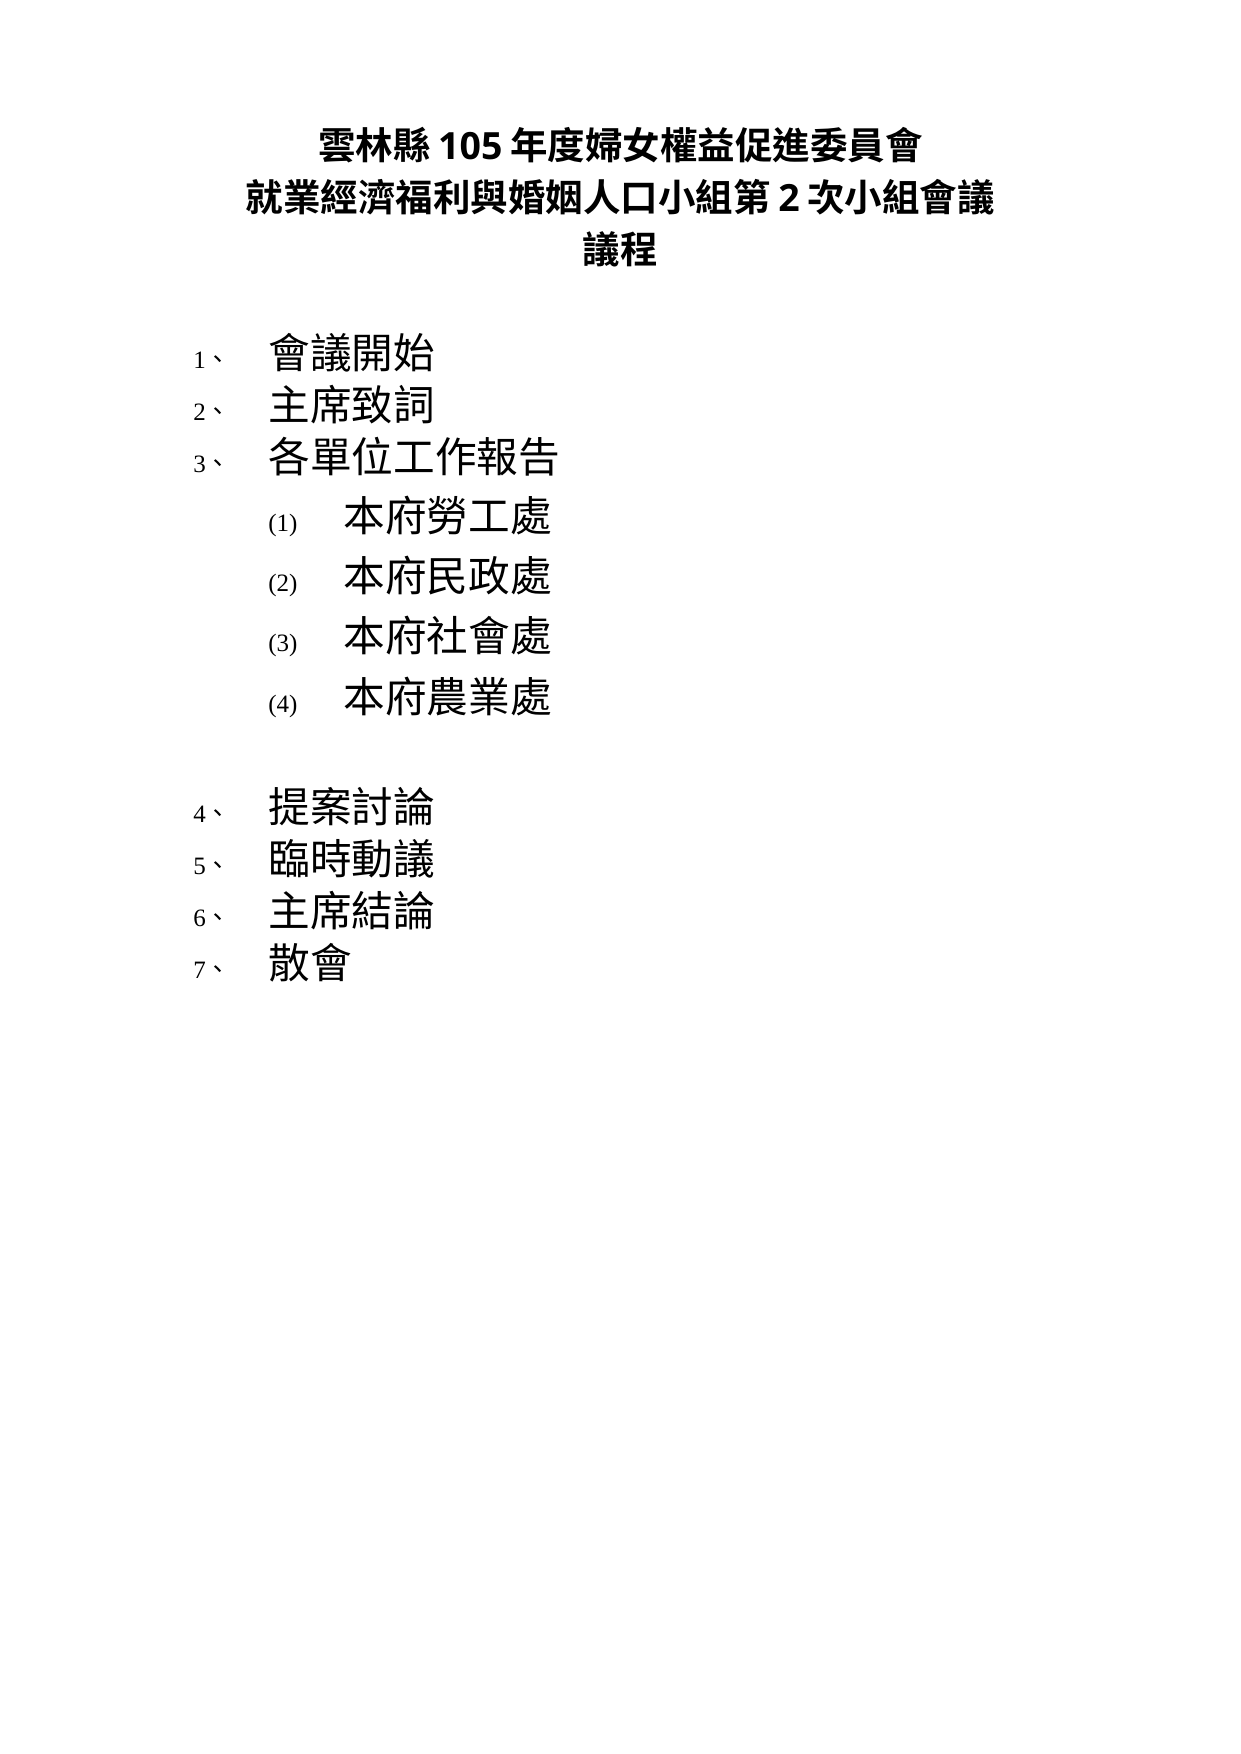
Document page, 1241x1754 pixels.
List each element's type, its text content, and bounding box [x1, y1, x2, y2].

text 就業經濟福利與婚姻人口小組第2次小組會議 [118, 170, 1122, 222]
list 提案討論 [193, 781, 1122, 833]
list 散會 [193, 937, 1122, 989]
list 各單位工作報告 [193, 431, 1122, 483]
list 主席致詞 [193, 378, 1122, 431]
list 本府民政處 [268, 543, 1122, 603]
list 本府勞工處 [268, 483, 1122, 543]
list 會議開始 [193, 326, 1122, 378]
text 議程 [118, 222, 1122, 274]
list 主席結論 [193, 885, 1122, 937]
list 本府社會處 [268, 603, 1122, 664]
list 臨時動議 [193, 833, 1122, 885]
text 雲林縣105年度婦女權益促進委員會 [118, 118, 1122, 170]
list 本府農業處 [268, 664, 1122, 724]
